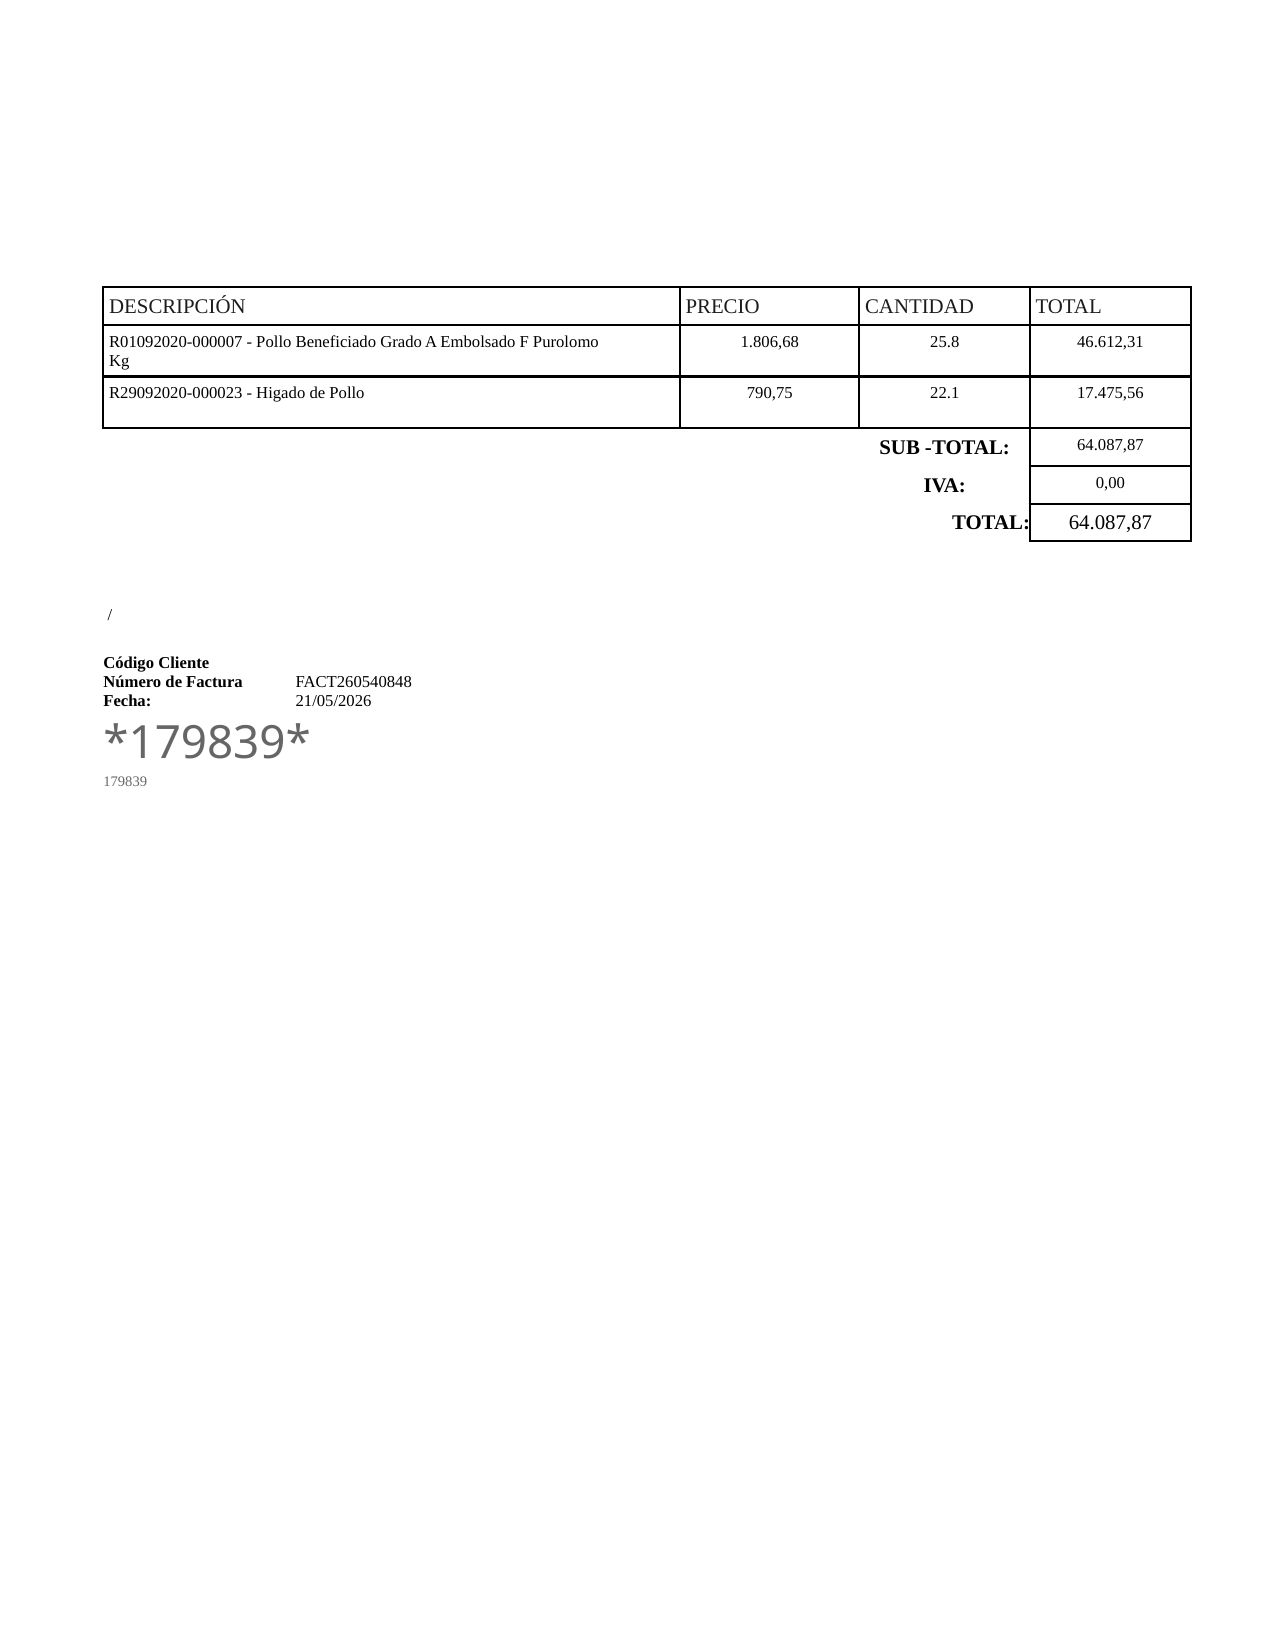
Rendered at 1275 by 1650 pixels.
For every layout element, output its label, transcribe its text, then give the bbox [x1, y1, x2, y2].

table_header Código Cliente [103, 653, 295, 672]
table_header DESCRIPCIÓN [104, 288, 679, 323]
table_cell 46.612,31 [1031, 326, 1190, 375]
table_cell 21/05/2026 [295, 691, 517, 710]
table_cell [103, 566, 858, 585]
table_header CANTIDAD [860, 288, 1029, 323]
table_cell 64.087,87 [1031, 505, 1190, 540]
table_cell 64.087,87 [1031, 429, 1190, 465]
text 179839 [103, 772, 1137, 789]
table_header TOTAL [1031, 288, 1190, 323]
table_cell Número de Factura [103, 672, 295, 691]
table_header [103, 542, 858, 566]
table_cell R29092020-000023 - Higado de Pollo [104, 378, 679, 427]
table_cell / [103, 605, 858, 624]
table_cell 0,00 [1031, 467, 1190, 502]
table_cell TOTAL: [859, 503, 1029, 540]
table_cell 790,75 [681, 378, 858, 427]
table_header [295, 653, 517, 672]
table_header PRECIO [681, 288, 858, 323]
table_cell 17.475,56 [1031, 378, 1190, 427]
table_cell 1.806,68 [681, 326, 858, 375]
table_cell 22.1 [860, 378, 1029, 427]
table_cell Fecha: [103, 691, 295, 710]
table_cell FACT260540848 [295, 672, 517, 691]
text *179839* [103, 710, 1137, 772]
table_cell R01092020-000007 - Pollo Beneficiado Grado A Embolsado F Purolomo Kg [104, 326, 679, 375]
table_cell SUB -TOTAL: [859, 429, 1029, 465]
table_cell [103, 429, 859, 540]
table_cell IVA: [859, 465, 1029, 502]
table_cell [103, 585, 858, 604]
table_cell 25.8 [860, 326, 1029, 375]
